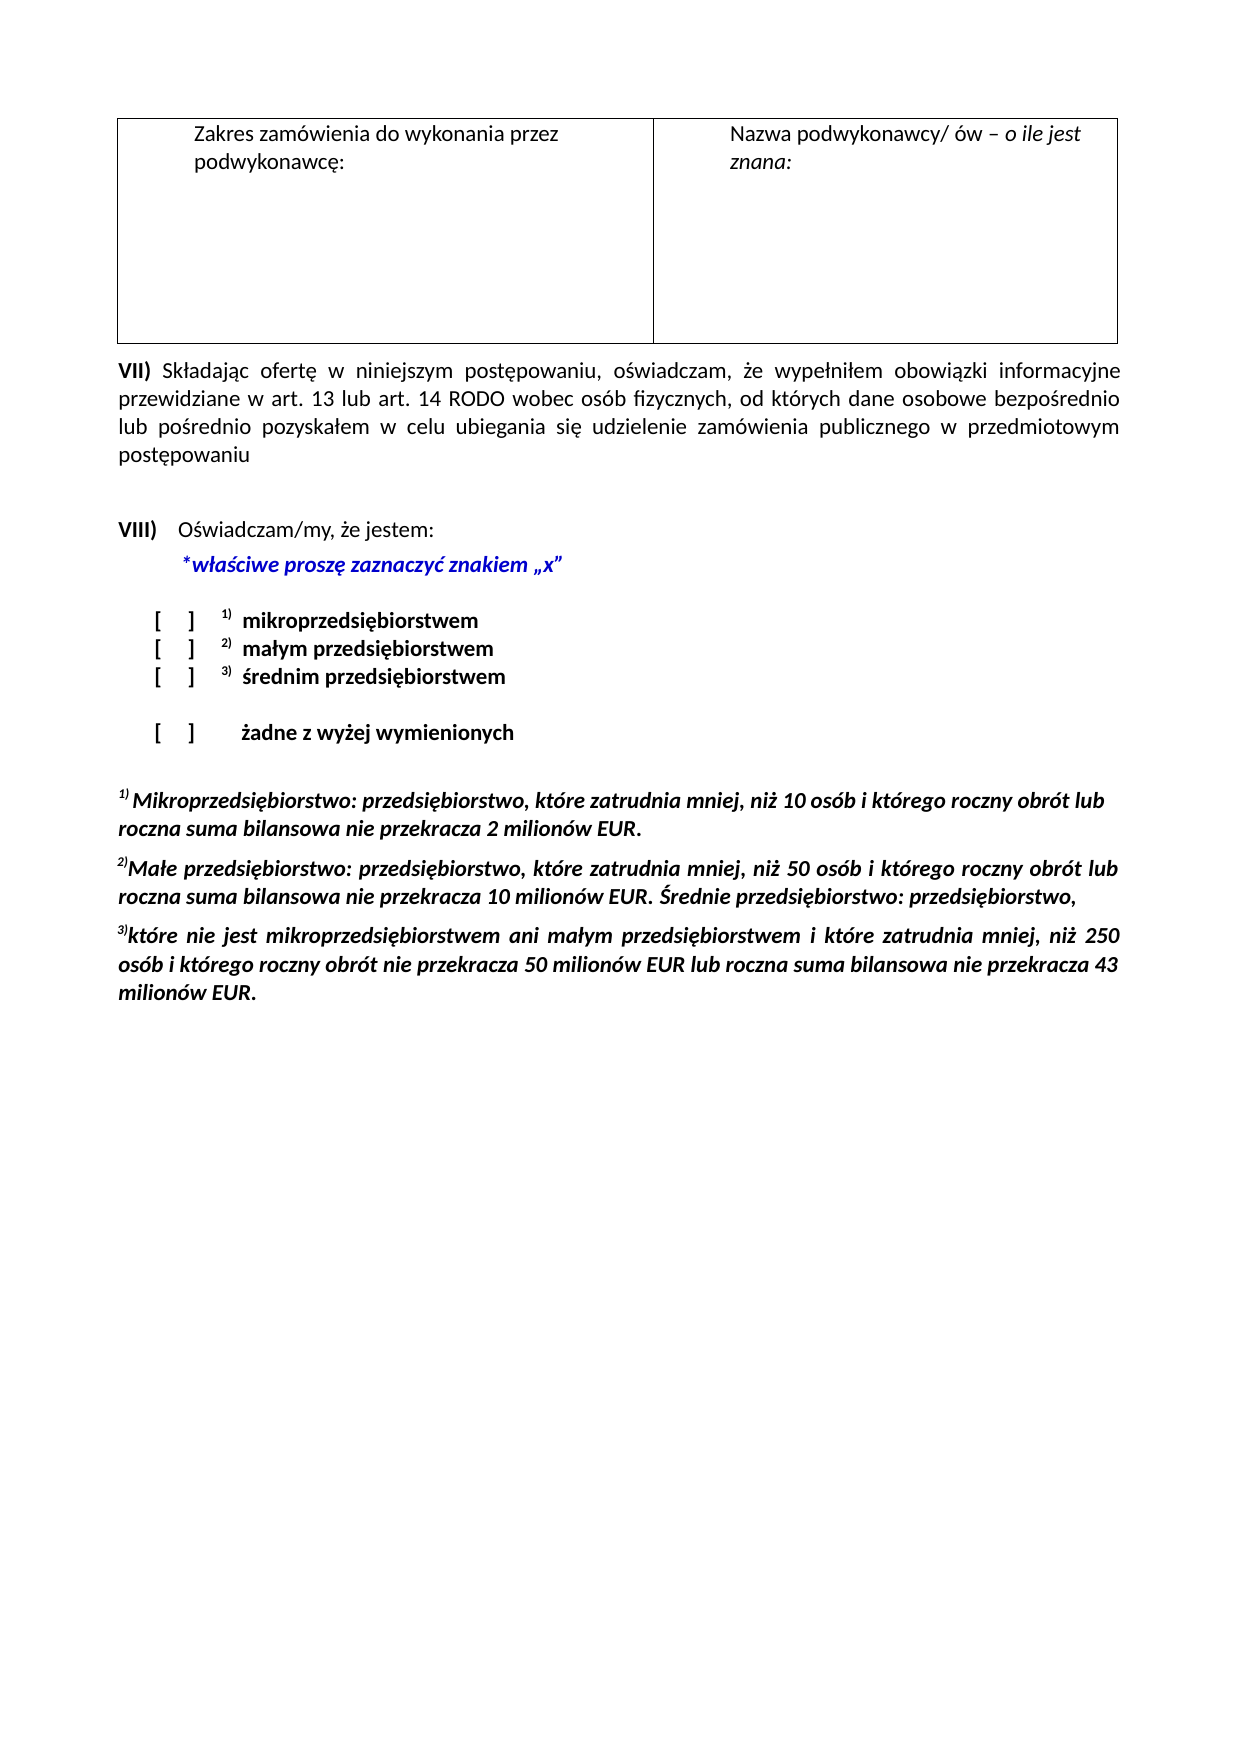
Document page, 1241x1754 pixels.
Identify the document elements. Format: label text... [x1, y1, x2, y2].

table_cell [654, 231, 1117, 287]
table_cell [118, 175, 653, 231]
table_cell [118, 287, 653, 343]
table_header Zakres zamówienia do wykonania przez podwykonawcę: [118, 119, 653, 175]
table_cell [654, 287, 1117, 343]
text 2)Małe przedsiębiorstwo: przedsiębiorstwo, które zatrudnia mniej, niż 50 osób i którego roczny obrót lub roczna suma bilansowa nie przekracza 10 milionów EUR. Średnie przedsiębiorstwo: przedsiębiorstwo, [117, 854, 1122, 910]
text *właściwe proszę zaznaczyć znakiem „x” [118, 550, 1122, 578]
text [ ] 2) małym przedsiębiorstwem [118, 634, 1122, 662]
text VIII) Oświadczam/my, że jestem: [118, 516, 1122, 544]
table_header Nazwa podwykonawcy/ ów – o ile jest znana: [654, 119, 1117, 175]
text 1) Mikroprzedsiębiorstwo: przedsiębiorstwo, które zatrudnia mniej, niż 10 osób i którego roczny obrót lub roczna suma bilansowa nie przekracza 2 milionów EUR. [118, 786, 1122, 842]
text [ ] żadne z wyżej wymienionych [118, 718, 1122, 746]
text VII) Składając ofertę w niniejszym postępowaniu, oświadczam, że wypełniłem obowiązki informacyjne przewidziane w art. 13 lub art. 14 RODO wobec osób fizycznych, od których dane osobowe bezpośrednio lub pośrednio pozyskałem w celu ubiegania się udzielenie zamówienia publicznego w przedmiotowym postępowaniu [118, 356, 1122, 468]
table_cell [118, 231, 653, 287]
table_cell [654, 175, 1117, 231]
text 3)które nie jest mikroprzedsiębiorstwem ani małym przedsiębiorstwem i które zatrudnia mniej, niż 250 osób i którego roczny obrót nie przekracza 50 milionów EUR lub roczna suma bilansowa nie przekracza 43 milionów EUR. [117, 922, 1122, 1006]
text [ ] 3) średnim przedsiębiorstwem [118, 662, 1122, 690]
text [ ] 1) mikroprzedsiębiorstwem [118, 606, 1122, 634]
